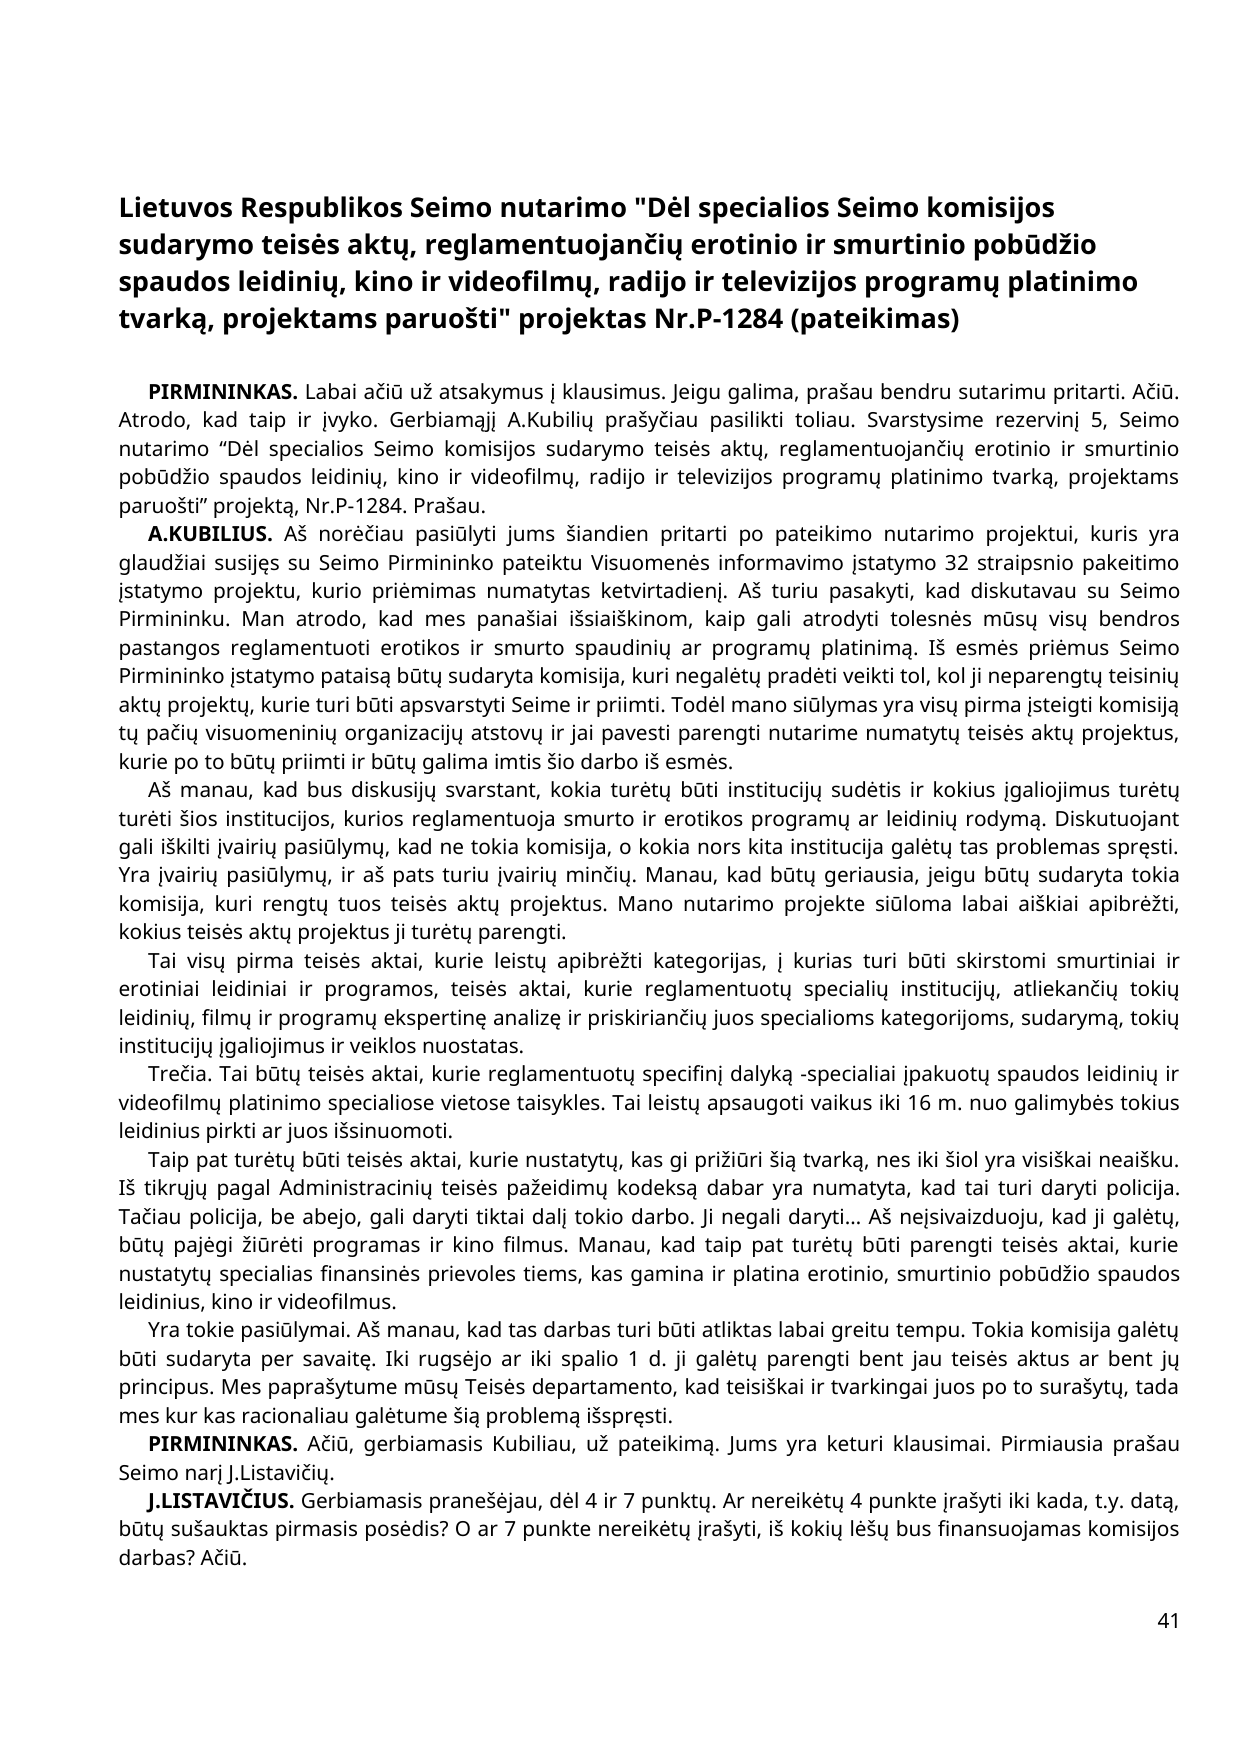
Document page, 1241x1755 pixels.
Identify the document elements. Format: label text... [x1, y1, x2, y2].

text Taip pat turėtų būti teisės aktai, kurie nustatytų, kas gi prižiūri šią tvarką, nes iki šiol yra visiškai neaišku. Iš tikrųjų pagal Administracinių teisės pažeidimų kodeksą dabar yra numatyta, kad tai turi daryti policija. Tačiau policija, be abejo, gali daryti tiktai dalį tokio darbo. Ji negali daryti… Aš neįsivaizduoju, kad ji galėtų, būtų pajėgi žiūrėti programas ir kino filmus. Manau, kad taip pat turėtų būti parengti teisės aktai, kurie nustatytų specialias finansinės prievoles tiems, kas gamina ir platina erotinio, smurtinio pobūdžio spaudos leidinius, kino ir videofilmus. [118, 1145, 1181, 1316]
text A.KUBILIUS. Aš norėčiau pasiūlyti jums šiandien pritarti po pateikimo nutarimo projektui, kuris yra glaudžiai susijęs su Seimo Pirmininko pateiktu Visuomenės informavimo įstatymo 32 straipsnio pakeitimo įstatymo projektu, kurio priėmimas numatytas ketvirtadienį. Aš turiu pasakyti, kad diskutavau su Seimo Pirmininku. Man atrodo, kad mes panašiai išsiaiškinom, kaip gali atrodyti tolesnės mūsų visų bendros pastangos reglamentuoti erotikos ir smurto spaudinių ar programų platinimą. Iš esmės priėmus Seimo Pirmininko įstatymo pataisą būtų sudaryta komisija, kuri negalėtų pradėti veikti tol, kol ji neparengtų teisinių aktų projektų, kurie turi būti apsvarstyti Seime ir priimti. Todėl mano siūlymas yra visų pirma įsteigti komisiją tų pačių visuomeninių organizacijų atstovų ir jai pavesti parengti nutarime numatytų teisės aktų projektus, kurie po to būtų priimti ir būtų galima imtis šio darbo iš esmės. [118, 519, 1181, 775]
text Lietuvos Respublikos Seimo nutarimo "Dėl specialios Seimo komisijos sudarymo teisės aktų, reglamentuojančių erotinio ir smurtinio pobūdžio spaudos leidinių, kino ir videofilmų, radijo ir televizijos programų platinimo tvarką, projektams paruošti" projektas Nr.P-1284 (pateikimas) [118, 189, 1181, 336]
text Trečia. Tai būtų teisės aktai, kurie reglamentuotų specifinį dalyką -specialiai įpakuotų spaudos leidinių ir videofilmų platinimo specialiose vietose taisykles. Tai leistų apsaugoti vaikus iki 16 m. nuo galimybės tokius leidinius pirkti ar juos išsinuomoti. [118, 1059, 1181, 1145]
text J.LISTAVIČIUS. Gerbiamasis pranešėjau, dėl 4 ir 7 punktų. Ar nereikėtų 4 punkte įrašyti iki kada, t.y. datą, būtų sušauktas pirmasis posėdis? O ar 7 punkte nereikėtų įrašyti, iš kokių lėšų bus finansuojamas komisijos darbas? Ačiū. [118, 1486, 1181, 1571]
text PIRMININKAS. Labai ačiū už atsakymus į klausimus. Jeigu galima, prašau bendru sutarimu pritarti. Ačiū. Atrodo, kad taip ir įvyko. Gerbiamąjį A.Kubilių prašyčiau pasilikti toliau. Svarstysime rezervinį 5, Seimo nutarimo “Dėl specialios Seimo komisijos sudarymo teisės aktų, reglamentuojančių erotinio ir smurtinio pobūdžio spaudos leidinių, kino ir videofilmų, radijo ir televizijos programų platinimo tvarką, projektams paruošti” projektą, Nr.P-1284. Prašau. [118, 377, 1181, 519]
text Yra tokie pasiūlymai. Aš manau, kad tas darbas turi būti atliktas labai greitu tempu. Tokia komisija galėtų būti sudaryta per savaitę. Iki rugsėjo ar iki spalio 1 d. ji galėtų parengti bent jau teisės aktus ar bent jų principus. Mes paprašytume mūsų Teisės departamento, kad teisiškai ir tvarkingai juos po to surašytų, tada mes kur kas racionaliau galėtume šią problemą išspręsti. [118, 1316, 1181, 1429]
text Aš manau, kad bus diskusijų svarstant, kokia turėtų būti institucijų sudėtis ir kokius įgaliojimus turėtų turėti šios institucijos, kurios reglamentuoja smurto ir erotikos programų ar leidinių rodymą. Diskutuojant gali iškilti įvairių pasiūlymų, kad ne tokia komisija, o kokia nors kita institucija galėtų tas problemas spręsti. Yra įvairių pasiūlymų, ir aš pats turiu įvairių minčių. Manau, kad būtų geriausia, jeigu būtų sudaryta tokia komisija, kuri rengtų tuos teisės aktų projektus. Mano nutarimo projekte siūloma labai aiškiai apibrėžti, kokius teisės aktų projektus ji turėtų parengti. [118, 775, 1181, 946]
text Tai visų pirma teisės aktai, kurie leistų apibrėžti kategorijas, į kurias turi būti skirstomi smurtiniai ir erotiniai leidiniai ir programos, teisės aktai, kurie reglamentuotų specialių institucijų, atliekančių tokių leidinių, filmų ir programų ekspertinę analizę ir priskiriančių juos specialioms kategorijoms, sudarymą, tokių institucijų įgaliojimus ir veiklos nuostatas. [118, 946, 1181, 1059]
text PIRMININKAS. Ačiū, gerbiamasis Kubiliau, už pateikimą. Jums yra keturi klausimai. Pirmiausia prašau Seimo narį J.Listavičių. [118, 1429, 1181, 1486]
